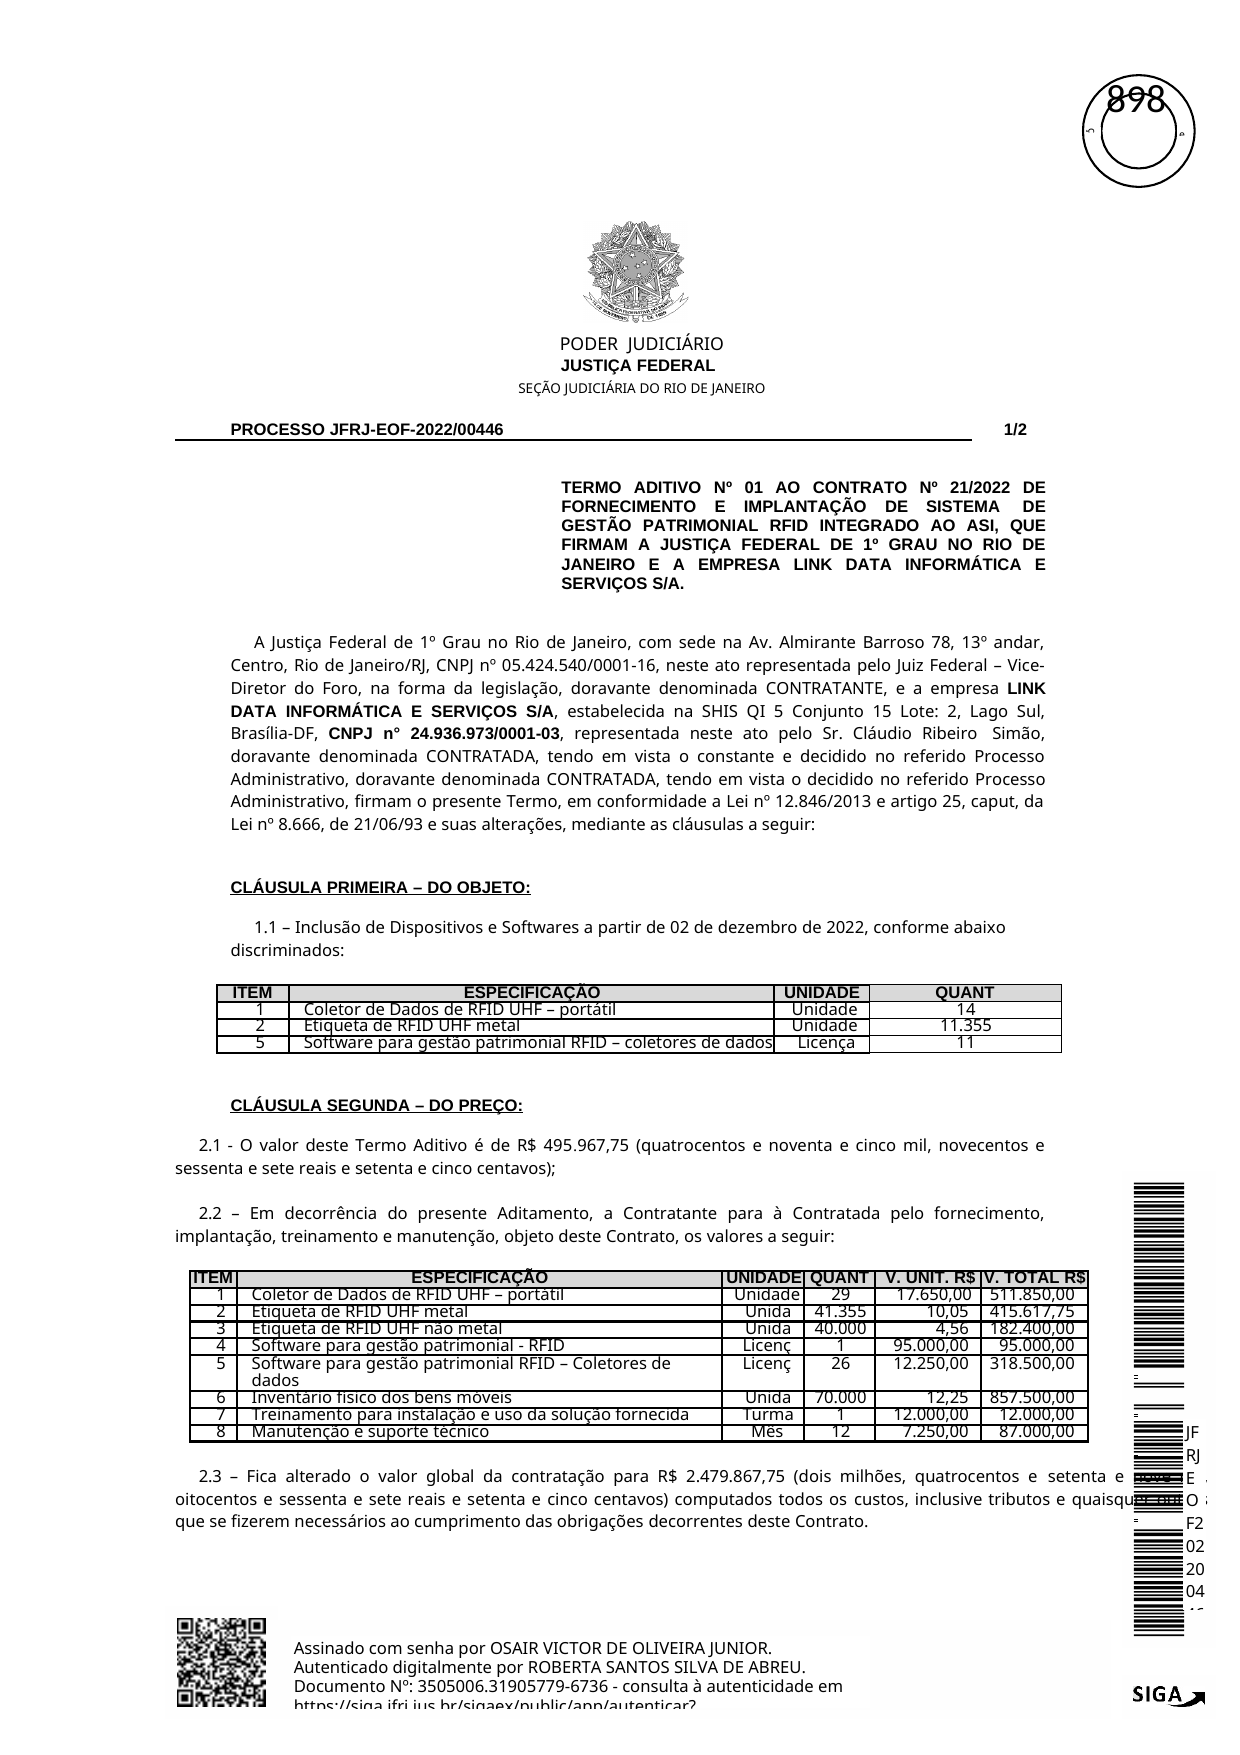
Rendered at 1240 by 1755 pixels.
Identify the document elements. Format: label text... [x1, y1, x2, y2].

table_cell 12 [805, 1426, 874, 1440]
subtitle CLÁUSULA SEGUNDA – DO PREÇO: [230, 1096, 1208, 1115]
table_cell Unidade [775, 1003, 869, 1018]
text 1.1 – Inclusão de Dispositivos e Softwares a partir de 02 de dezembro de 2022, conforme abaixo discriminados: [230, 916, 1060, 961]
table_header ESPECIFICAÇÃO [290, 986, 569, 1001]
table_cell Licença [775, 1037, 869, 1052]
table_cell 26 [805, 1356, 874, 1390]
table_cell 1 [218, 1003, 288, 1018]
table_cell 6 [191, 1392, 236, 1407]
subtitle PODER JUDICIÁRIO [278, 331, 1005, 355]
table_cell Coletor de Dados de RFID UHF – portátil [290, 1003, 773, 1018]
table_cell 1 [191, 1289, 236, 1304]
table_cell Etiqueta de RFID UHF metal [290, 1020, 773, 1035]
table_cell 8 [191, 1426, 236, 1440]
table_cell Etiqueta de RFID UHF metal [238, 1306, 721, 1320]
table_cell 95.000,00 [982, 1339, 1087, 1354]
table_cell 2 [191, 1306, 236, 1320]
table_cell 70.000 [805, 1392, 874, 1407]
table_cell 40.000 [805, 1323, 874, 1337]
table_cell 12.000,00 [876, 1409, 980, 1423]
table_header V. UNIT. R$ [876, 1272, 980, 1287]
table_cell 41.355 [805, 1306, 874, 1320]
table_cell 14 [870, 1002, 1061, 1018]
table_cell 11.355 [870, 1019, 1061, 1035]
table_cell Software para gestão patrimonial RFID – coletores de dados [290, 1037, 773, 1052]
table_cell Manutenção e suporte técnico [238, 1426, 721, 1440]
table_header UNIDADE [775, 986, 869, 1001]
table_cell Unidade [723, 1289, 803, 1304]
table_cell Turma [723, 1409, 803, 1423]
table_cell Mês [723, 1426, 803, 1440]
table_cell 182.400,00 [982, 1323, 1087, 1337]
table_header ITEM [218, 986, 288, 1001]
subtitle JUSTIÇA FEDERAL [270, 356, 1005, 375]
table_cell 11 [870, 1036, 1061, 1052]
list – Fica alterado o valor global da contratação para R$ 2.479.867,75 (dois milhões, quatrocentos e setenta e nove mil, oitocentos e sessenta e sete reais e setenta e cinco centavos) computados todos os custos, inclusive tributos e quaisquer outros que se fizerem necessários ao cumprimento das obrigações decorrentes deste Contrato. [175, 1464, 1122, 1533]
table_cell 87.000,00 [982, 1426, 1087, 1440]
list – Em decorrência do presente Aditamento, a Contratante para à Contratada pelo fornecimento, implantação, treinamento e manutenção, objeto deste Contrato, os valores a seguir: [175, 1202, 1046, 1247]
table_cell 29 [805, 1289, 874, 1304]
table_cell 2 [218, 1020, 288, 1035]
table_cell 4,56 [876, 1323, 980, 1337]
table_cell 12,25 [876, 1392, 980, 1407]
table_cell 10,05 [876, 1306, 980, 1320]
list JFRJEOF202200446V02 [1186, 1421, 1206, 1610]
table_header QUANT [870, 985, 1061, 1001]
table_header QUANT [805, 1272, 874, 1287]
table_cell 318.500,00 [982, 1356, 1087, 1390]
table_header ITEM [191, 1272, 236, 1287]
table_cell 17.650,00 [876, 1289, 980, 1304]
text SEÇÃO JUDICIÁRIA DO RIO DE JANEIRO [278, 379, 1005, 397]
text ç [1085, 129, 1099, 136]
table_header ESPECIFICAÇÃO [238, 1272, 721, 1287]
table_header UNIDADE [723, 1272, 803, 1287]
table_cell Coletor de Dados de RFID UHF – portátil [238, 1289, 721, 1304]
table_cell 7.250,00 [876, 1426, 980, 1440]
table_cell 415.617,75 [982, 1306, 1087, 1320]
table_cell Inventário físico dos bens móveis [238, 1392, 721, 1407]
table_cell 12.250,00 [876, 1356, 980, 1390]
subtitle PROCESSO JFRJ-EOF-2022/00446 1/2 [230, 420, 1208, 439]
table_cell 857.500,00 [982, 1392, 1087, 1407]
table_cell Unidade [775, 1020, 869, 1035]
table_cell 1 [805, 1409, 874, 1423]
table_cell Unida [723, 1392, 803, 1407]
table_cell Etiqueta de RFID UHF não metal [238, 1323, 721, 1337]
text A Justiça Federal de 1º Grau no Rio de Janeiro, com sede na Av. Almirante Barroso 78, 13º andar, Centro, Rio de Janeiro/RJ, CNPJ nº 05.424.540/0001-16, neste ato representada pelo Juiz Federal – Vice- Diretor do Foro, na forma da legislação, doravante denominada CONTRATANTE, e a empresa LINK DATA INFORMÁTICA E SERVIÇOS S/A, estabelecida na SHIS QI 5 Conjunto 15 Lote: 2, Lago Sul, Brasília-DF, CNPJ n° 24.936.973/0001-03, representada neste ato pelo Sr. Cláudio Ribeiro Simão, doravante denominada CONTRATADA, tendo em vista o constante e decidido no referido Processo Administrativo, doravante denominada CONTRATADA, tendo em vista o decidido no referido Processo Administrativo, firmam o presente Termo, em conformidade a Lei nº 12.846/2013 e artigo 25, caput, da Lei nº 8.666, de 21/06/93 e suas alterações, mediante as cláusulas a seguir: [230, 631, 1046, 835]
table_cell Treinamento para instalação e uso da solução fornecida [238, 1409, 721, 1423]
table_cell Software para gestão patrimonial RFID – Coletores de dados [238, 1356, 721, 1390]
list - O valor deste Termo Aditivo é de R$ 495.967,75 (quatrocentos e noventa e cinco mil, novecentos e sessenta e sete reais e setenta e cinco centavos); [175, 1134, 1045, 1179]
table_cell 4 [191, 1339, 236, 1354]
text TERMO ADITIVO Nº 01 AO CONTRATO Nº 21/2022 DE FORNECIMENTO E IMPLANTAÇÃO DE SISTEMA DE GESTÃO PATRIMONIAL RFID INTEGRADO AO ASI, QUE FIRMAM A JUSTIÇA FEDERAL DE 1º GRAU NO RIO DE JANEIRO E A EMPRESA LINK DATA INFORMÁTICA E SERVIÇOS S/A. [561, 478, 1046, 593]
subtitle CLÁUSULA PRIMEIRA – DO OBJETO: [230, 877, 1208, 897]
table_cell Unida [723, 1323, 803, 1337]
table_cell Licenç [723, 1339, 803, 1354]
table_header ESPECIFICAÇÃO [566, 986, 773, 1001]
table_cell Licenç [723, 1356, 803, 1390]
table_cell 12.000,00 [982, 1409, 1087, 1423]
table_cell Unida [723, 1306, 803, 1320]
table_cell 511.850,00 [982, 1289, 1087, 1304]
subtitle PODER JUDICIÁRIO [0, 323, 32, 340]
table_cell 5 [191, 1356, 236, 1390]
text e [1179, 127, 1193, 136]
table_cell 1 [805, 1339, 874, 1354]
table_cell 95.000,00 [876, 1339, 980, 1354]
table_cell 5 [218, 1037, 288, 1052]
table_cell Software para gestão patrimonial - RFID [238, 1339, 721, 1354]
table_header V. TOTAL R$ [982, 1272, 1087, 1287]
table_cell 3 [191, 1323, 236, 1337]
table_cell 7 [191, 1409, 236, 1423]
